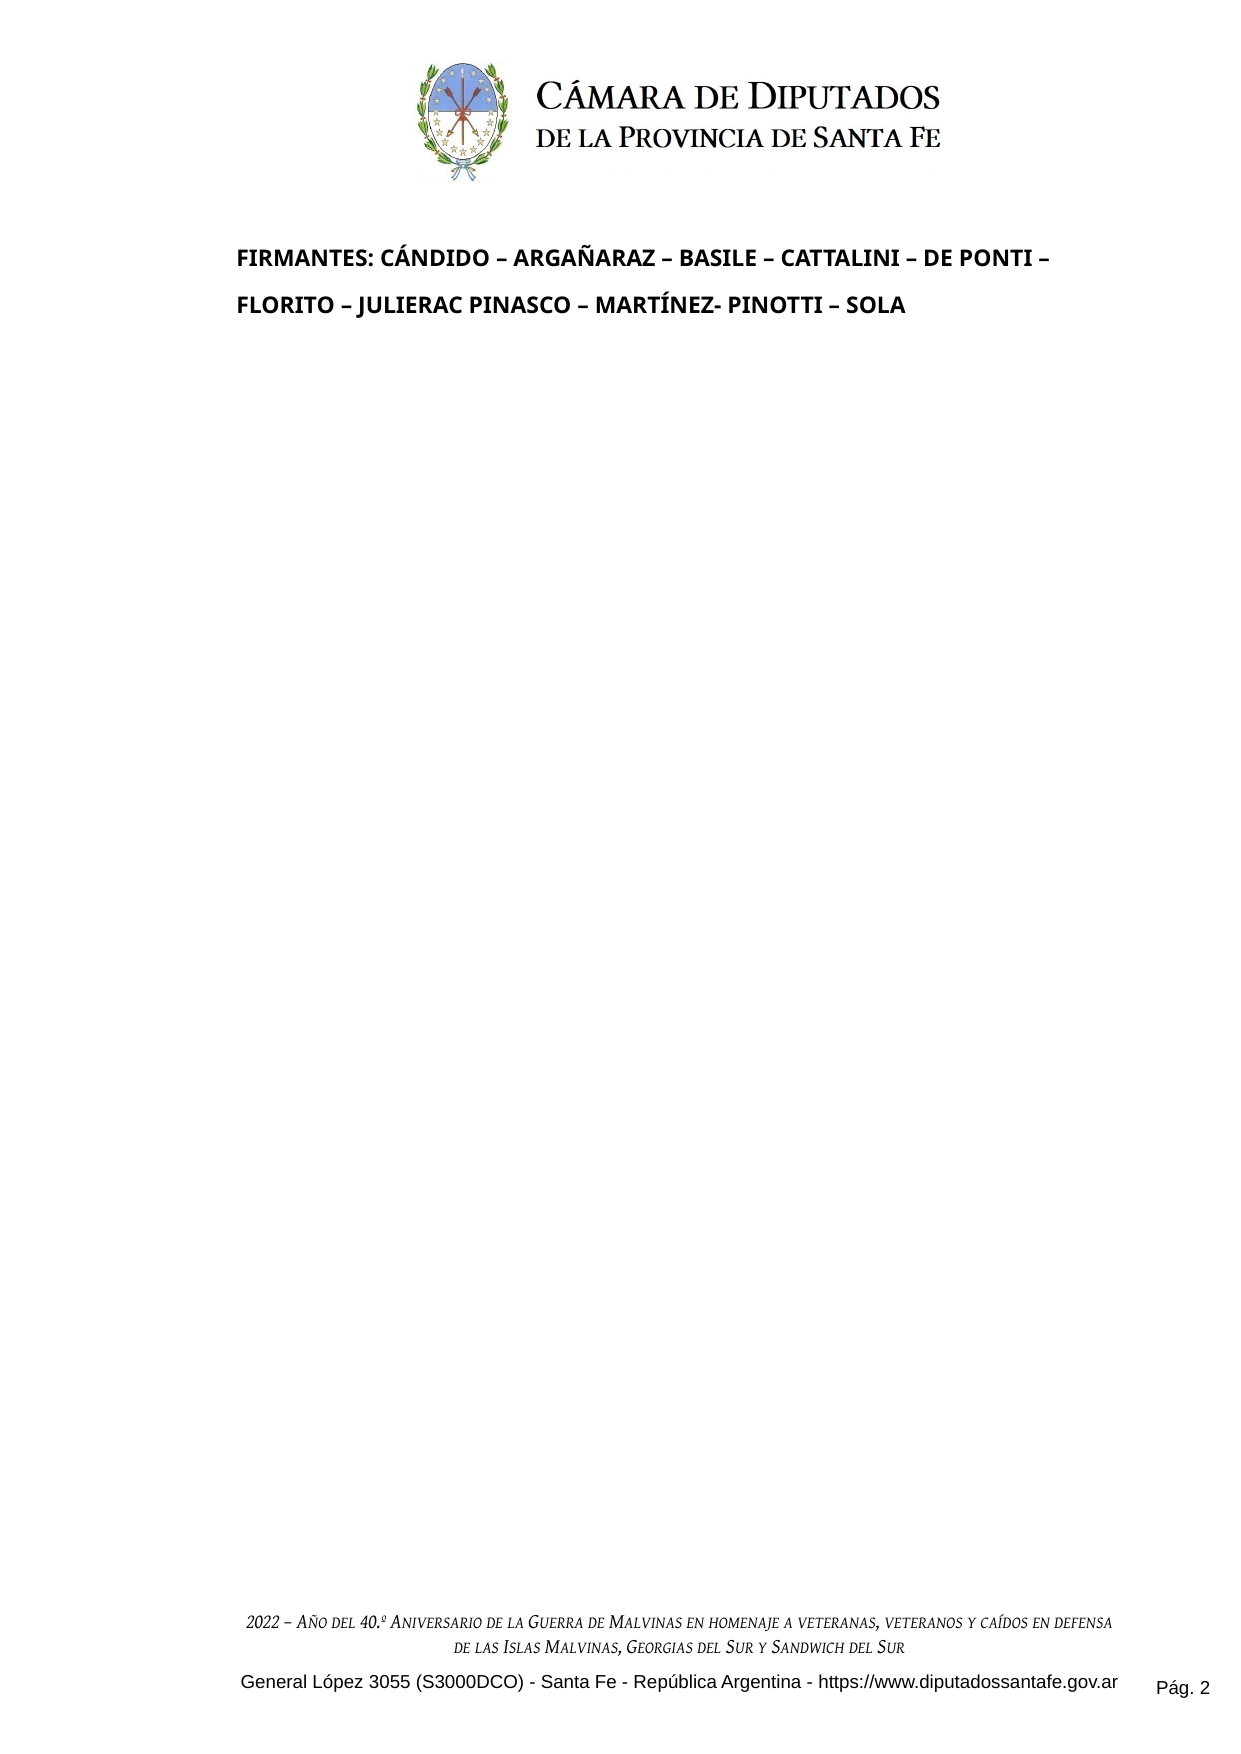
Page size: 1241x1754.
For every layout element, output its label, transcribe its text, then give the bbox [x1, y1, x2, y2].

picture [413, 59, 945, 183]
text FIRMANTES: CÁNDIDO – ARGAÑARAZ – BASILE – CATTALINI – DE PONTI – FLORITO – JULIERAC PINASCO – MARTÍNEZ- PINOTTI – SOLA [236, 242, 1122, 320]
